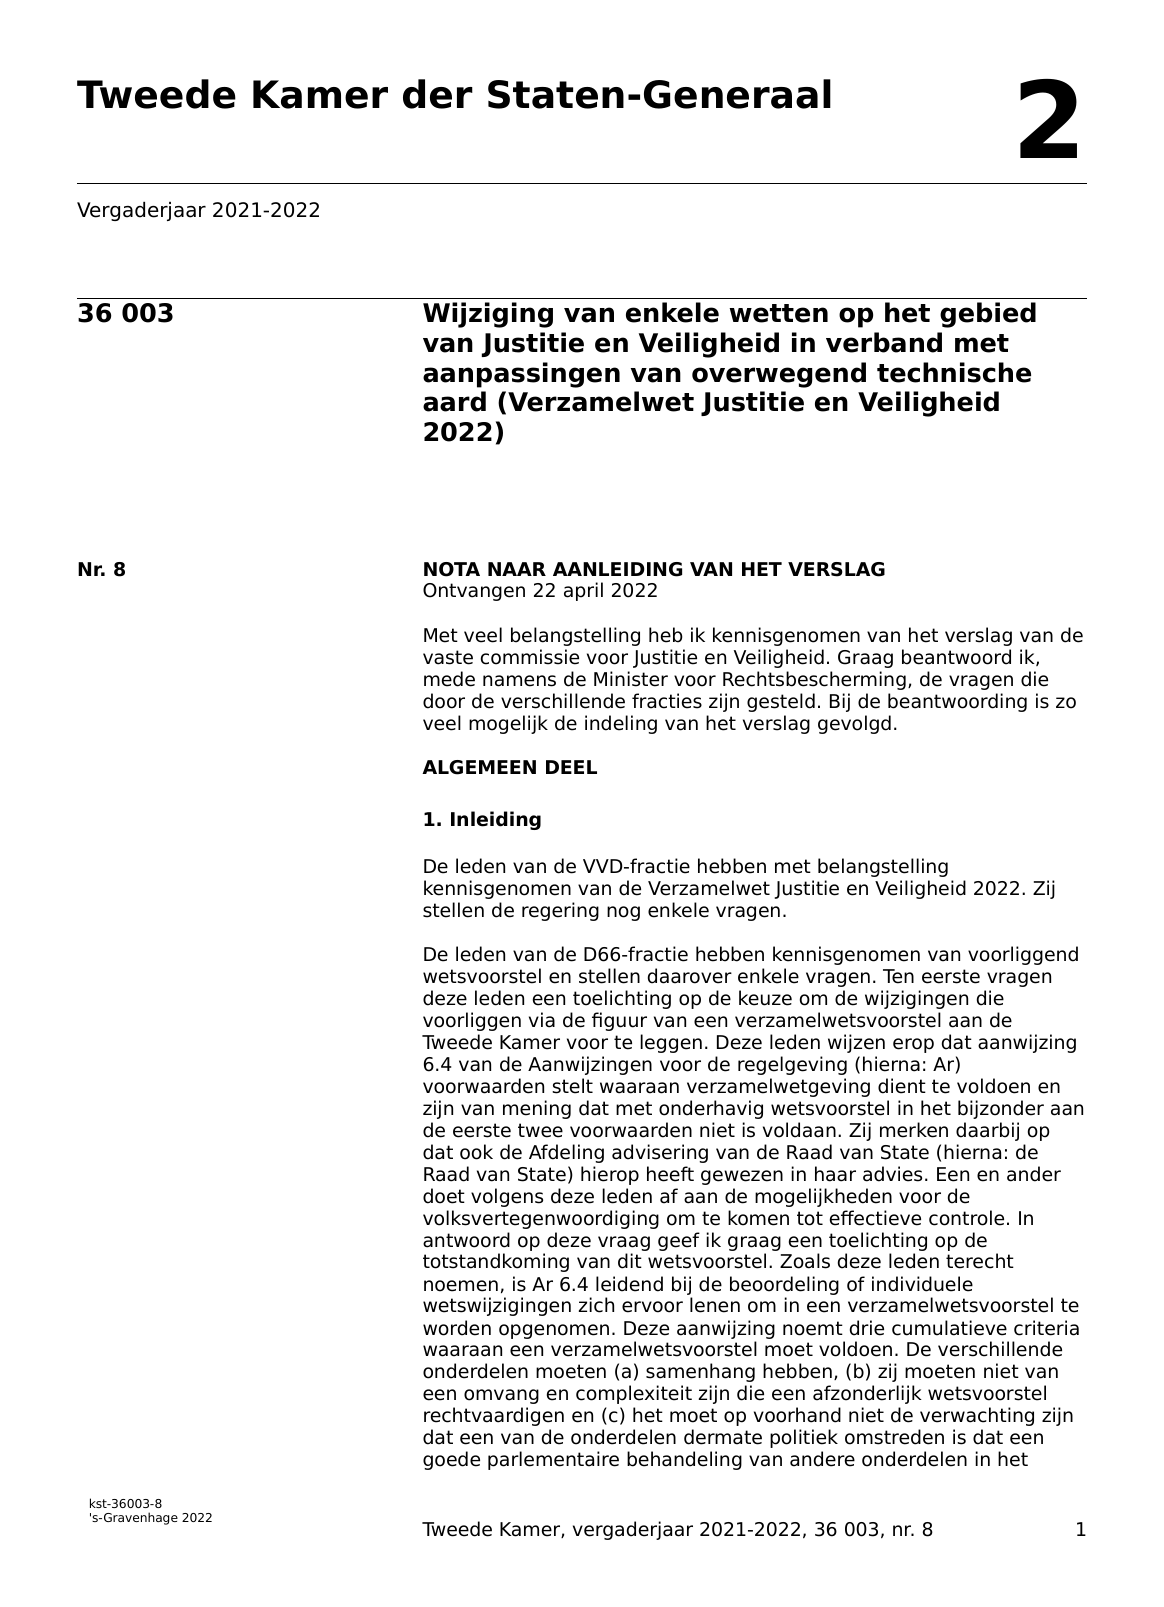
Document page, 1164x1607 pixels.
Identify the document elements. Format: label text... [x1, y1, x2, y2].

table_cell Vergaderjaar 2021-2022 [77, 184, 1087, 298]
text Met veel belangstelling heb ik kennisgenomen van het verslag van de vaste commissie voor Justitie en Veiligheid. Graag beantwoord ik, mede namens de Minister voor Rechtsbescherming, de vragen die door de verschillende fracties zijn gesteld. Bij de beantwoording is zo veel mogelijk de indeling van het verslag gevolgd. [422, 624, 1087, 734]
text De leden van de VVD-fractie hebben met belangstelling kennisgenomen van de Verzamelwet Justitie en Veiligheid 2022. Zij stellen de regering nog enkele vragen. [422, 856, 1087, 922]
text De leden van de D66-fractie hebben kennisgenomen van voorliggend wetsvoorstel en stellen daarover enkele vragen. Ten eerste vragen deze leden een toelichting op de keuze om de wijzigingen die voorliggen via de figuur van een verzamelwetsvoorstel aan de Tweede Kamer voor te leggen. Deze leden wijzen erop dat aanwijzing 6.4 van de Aanwijzingen voor de regelgeving (hierna: Ar) voorwaarden stelt waaraan verzamelwetgeving dient te voldoen en zijn van mening dat met onderhavig wetsvoorstel in het bijzonder aan de eerste twee voorwaarden niet is voldaan. Zij merken daarbij op dat ook de Afdeling advisering van de Raad van State (hierna: de Raad van State) hierop heeft gewezen in haar advies. Een en ander doet volgens deze leden af aan de mogelijkheden voor de volksvertegenwoordiging om te komen tot effectieve controle. In antwoord op deze vraag geef ik graag een toelichting op de totstandkoming van dit wetsvoorstel. Zoals deze leden terecht noemen, is Ar 6.4 leidend bij de beoordeling of individuele wetswijzigingen zich ervoor lenen om in een verzamelwetsvoorstel te worden opgenomen. Deze aanwijzing noemt drie cumulatieve criteria waaraan een verzamelwetsvoorstel moet voldoen. De verschillende onderdelen moeten (a) samenhang hebben, (b) zij moeten niet van een omvang en complexiteit zijn die een afzonderlijk wetsvoorstel rechtvaardigen en (c) het moet op voorhand niet de verwachting zijn dat een van de onderdelen dermate politiek omstreden is dat een goede parlementaire behandeling van andere onderdelen in het [422, 944, 1087, 1471]
text 's-Gravenhage 2022 [88, 1511, 323, 1525]
subtitle 1. Inleiding [422, 809, 1087, 831]
table_header 2 [886, 59, 1087, 183]
text kst-36003-8 [88, 1497, 323, 1511]
subtitle 36 003 Wijziging van enkele wetten op het gebied van Justitie en Veiligheid in verband met aanpassingen van overwegend technische aard (Verzamelwet Justitie en Veiligheid 2022) [77, 299, 1087, 447]
subtitle Nr. 8 NOTA NAAR AANLEIDING VAN HET VERSLAG [77, 558, 1087, 580]
text Ontvangen 22 april 2022 [422, 580, 1087, 602]
table_header Tweede Kamer der Staten-Generaal [77, 59, 886, 183]
subtitle ALGEMEEN DEEL [422, 757, 1087, 779]
